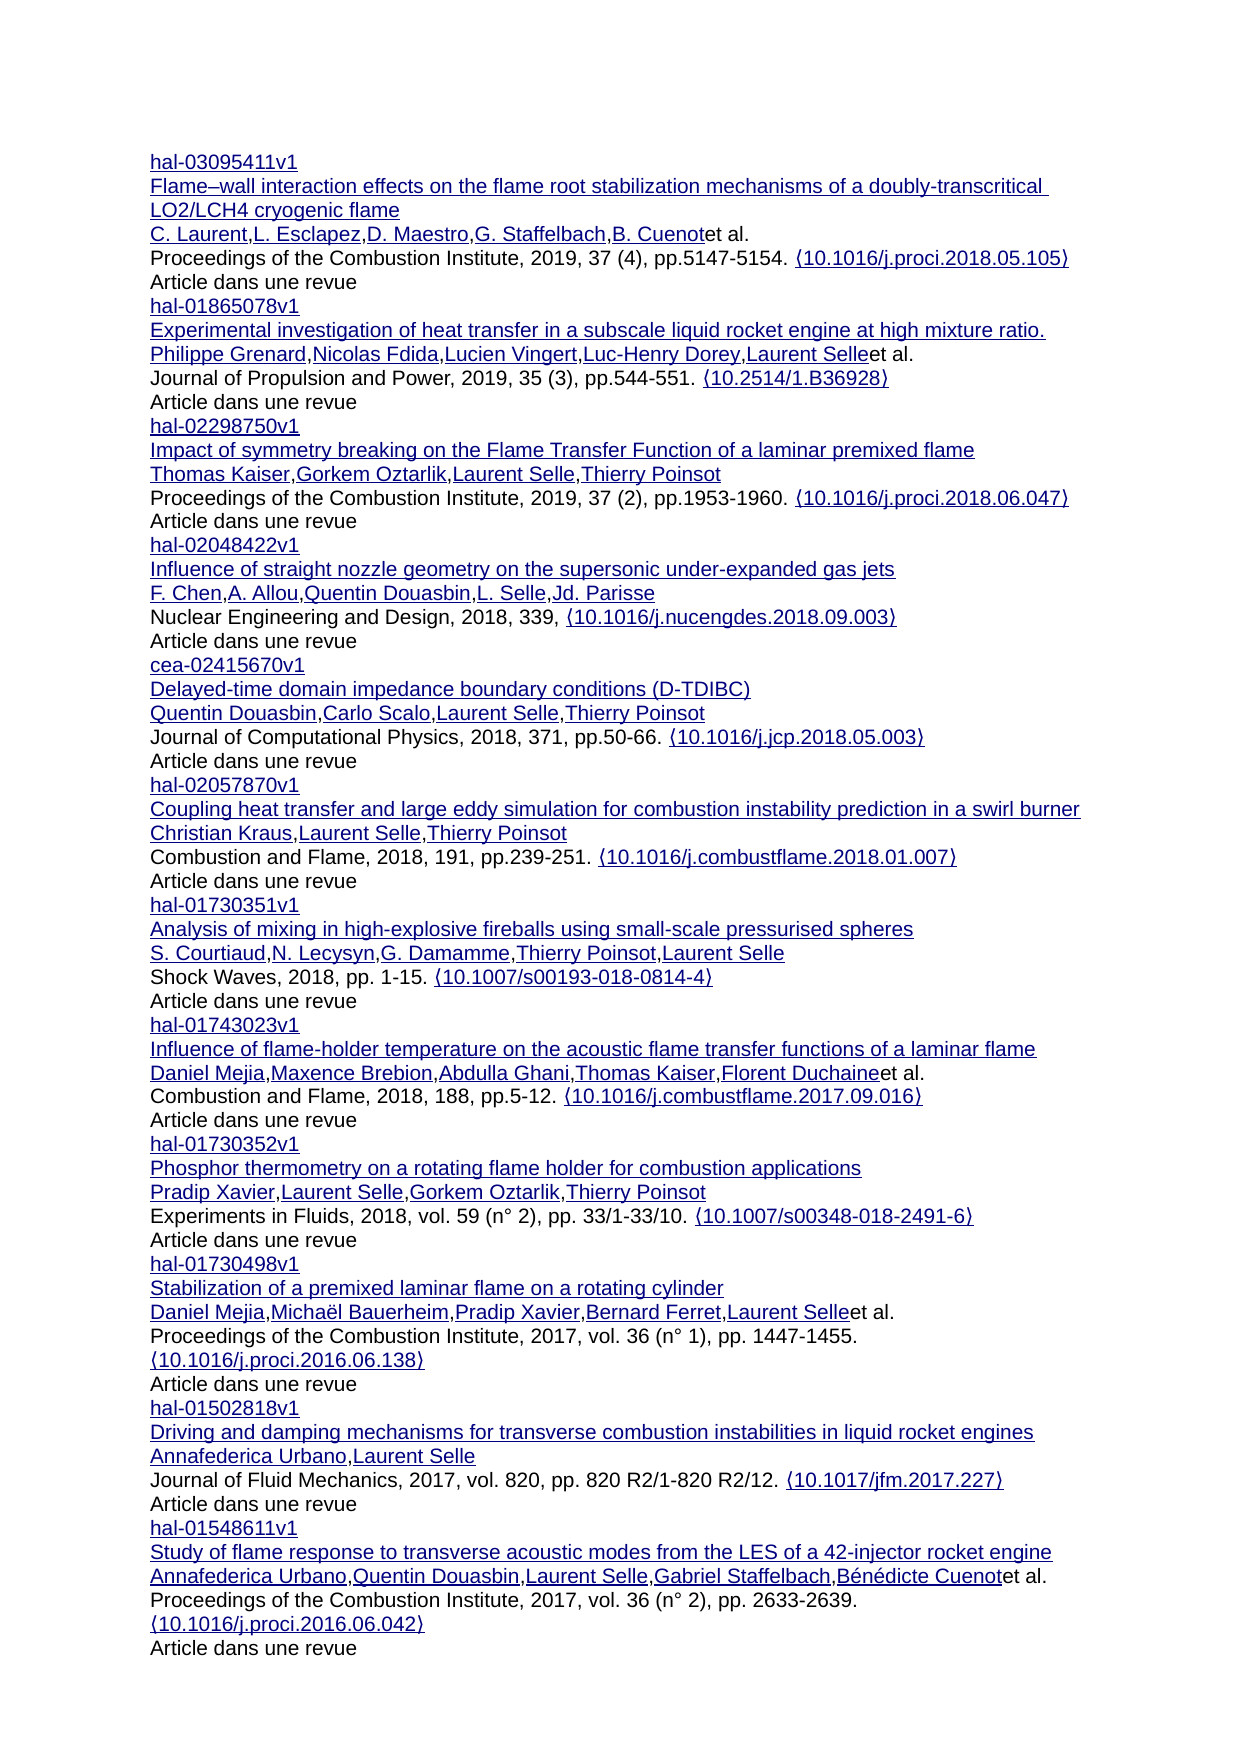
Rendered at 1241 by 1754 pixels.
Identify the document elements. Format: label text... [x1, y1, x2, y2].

table_cell Experimental investigation of heat transfer in a subscale liquid rocket engine at high mixture ratio. Philippe Grenard,Nicolas Fdida,Lucien Vingert,Luc-Henry Dorey,Laurent Selleet al. Journal of Propulsion and Power, 2019, 35 (3), pp.544-551. ⟨10.2514/1.B36928⟩ Article dans une revue hal-02298750v1 [150, 318, 1090, 437]
table_cell Flame–wall interaction effects on the flame root stabilization mechanisms of a doubly-transcritical LO2/LCH4 cryogenic flame C. Laurent,L. Esclapez,D. Maestro,G. Staffelbach,B. Cuenotet al. Proceedings of the Combustion Institute, 2019, 37 (4), pp.5147-5154. ⟨10.1016/j.proci.2018.05.105⟩ Article dans une revue hal-01865078v1 [150, 174, 1090, 318]
table_cell Influence of straight nozzle geometry on the supersonic under-expanded gas jets F. Chen,A. Allou,Quentin Douasbin,L. Selle,Jd. Parisse Nuclear Engineering and Design, 2018, 339, ⟨10.1016/j.nucengdes.2018.09.003⟩ Article dans une revue cea-02415670v1 [150, 557, 1090, 677]
table_cell hal-03095411v1 [150, 150, 1090, 174]
table_cell Stabilization of a premixed laminar flame on a rotating cylinder Daniel Mejia,Michaël Bauerheim,Pradip Xavier,Bernard Ferret,Laurent Selleet al. Proceedings of the Combustion Institute, 2017, vol. 36 (n° 1), pp. 1447-1455. ⟨10.1016/j.proci.2016.06.138⟩ Article dans une revue hal-01502818v1 [150, 1276, 1090, 1420]
table_cell Coupling heat transfer and large eddy simulation for combustion instability prediction in a swirl burner Christian Kraus,Laurent Selle,Thierry Poinsot Combustion and Flame, 2018, 191, pp.239-251. ⟨10.1016/j.combustflame.2018.01.007⟩ Article dans une revue hal-01730351v1 [150, 797, 1090, 917]
table_cell Delayed-time domain impedance boundary conditions (D-TDIBC) Quentin Douasbin,Carlo Scalo,Laurent Selle,Thierry Poinsot Journal of Computational Physics, 2018, 371, pp.50-66. ⟨10.1016/j.jcp.2018.05.003⟩ Article dans une revue hal-02057870v1 [150, 677, 1090, 797]
table_cell Study of flame response to transverse acoustic modes from the LES of a 42-injector rocket engine Annafederica Urbano,Quentin Douasbin,Laurent Selle,Gabriel Staffelbach,Bénédicte Cuenotet al. Proceedings of the Combustion Institute, 2017, vol. 36 (n° 2), pp. 2633-2639. ⟨10.1016/j.proci.2016.06.042⟩ Article dans une revue [150, 1540, 1090, 1659]
table_cell Driving and damping mechanisms for transverse combustion instabilities in liquid rocket engines Annafederica Urbano,Laurent Selle Journal of Fluid Mechanics, 2017, vol. 820, pp. 820 R2/1-820 R2/12. ⟨10.1017/jfm.2017.227⟩ Article dans une revue hal-01548611v1 [150, 1420, 1090, 1539]
table_cell Impact of symmetry breaking on the Flame Transfer Function of a laminar premixed flame Thomas Kaiser,Gorkem Oztarlik,Laurent Selle,Thierry Poinsot Proceedings of the Combustion Institute, 2019, 37 (2), pp.1953-1960. ⟨10.1016/j.proci.2018.06.047⟩ Article dans une revue hal-02048422v1 [150, 438, 1090, 557]
table_cell Influence of flame-holder temperature on the acoustic flame transfer functions of a laminar flame Daniel Mejia,Maxence Brebion,Abdulla Ghani,Thomas Kaiser,Florent Duchaineet al. Combustion and Flame, 2018, 188, pp.5-12. ⟨10.1016/j.combustflame.2017.09.016⟩ Article dans une revue hal-01730352v1 [150, 1036, 1090, 1156]
table_cell Phosphor thermometry on a rotating flame holder for combustion applications Pradip Xavier,Laurent Selle,Gorkem Oztarlik,Thierry Poinsot Experiments in Fluids, 2018, vol. 59 (n° 2), pp. 33/1-33/10. ⟨10.1007/s00348-018-2491-6⟩ Article dans une revue hal-01730498v1 [150, 1156, 1090, 1276]
table_cell Analysis of mixing in high-explosive fireballs using small-scale pressurised spheres S. Courtiaud,N. Lecysyn,G. Damamme,Thierry Poinsot,Laurent Selle Shock Waves, 2018, pp. 1-15. ⟨10.1007/s00193-018-0814-4⟩ Article dans une revue hal-01743023v1 [150, 917, 1090, 1036]
